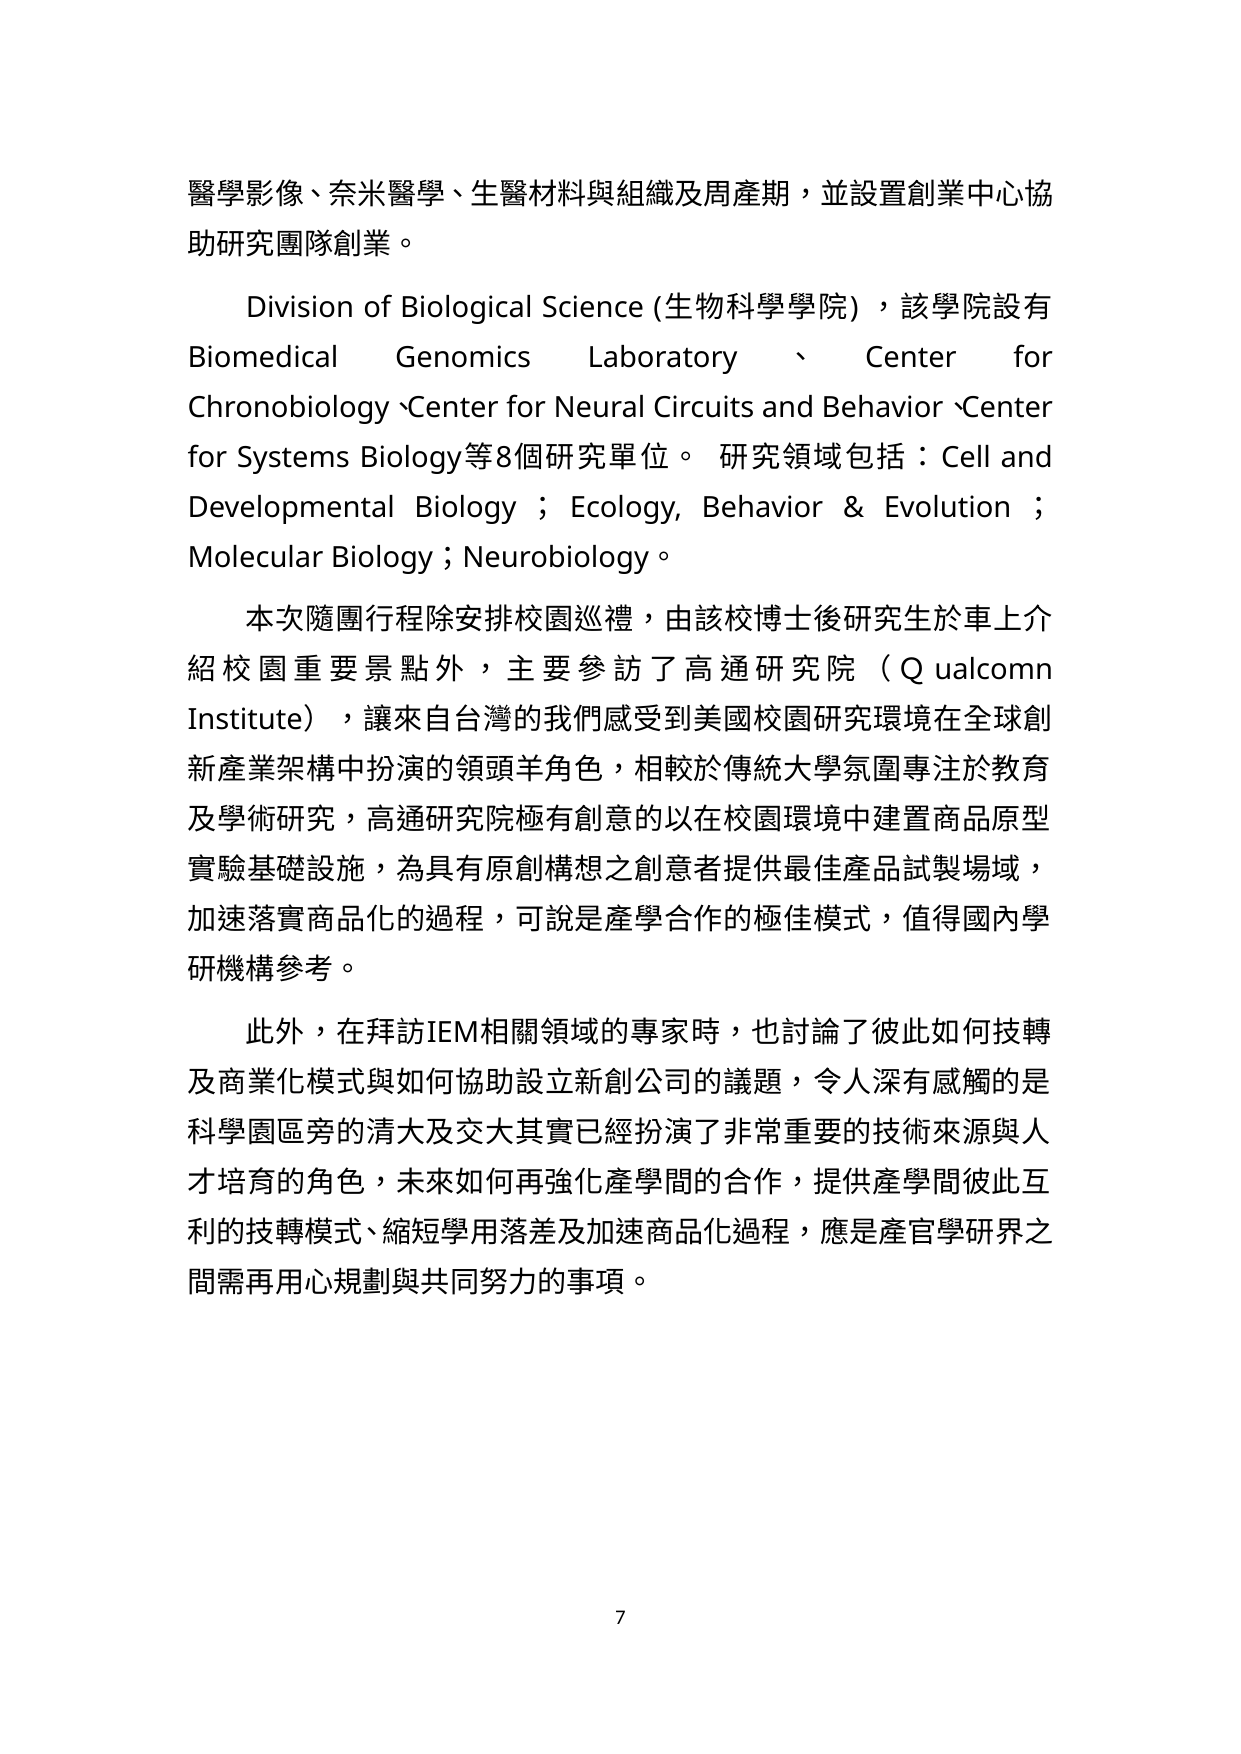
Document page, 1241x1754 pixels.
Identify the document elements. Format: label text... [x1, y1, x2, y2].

text 本次隨團行程除安排校園巡禮，由該校博士後研究生於車上介紹校園重要景點外，主要參訪了高通研究院（Ｑualcomn Institute），讓來自台灣的我們感受到美國校園研究環境在全球創新產業架構中扮演的領頭羊角色，相較於傳統大學氛圍專注於教育及學術研究，高通研究院極有創意的以在校園環境中建置商品原型實驗基礎設施，為具有原創構想之創意者提供最佳產品試製場域，加速落實商品化的過程，可說是產學合作的極佳模式，值得國內學研機構參考。 [187, 589, 1053, 989]
text Division of Biological Science (生物科學學院) ，該學院設有Biomedical Genomics Laboratory、Center for Chronobiology、Center for Neural Circuits and Behavior、Center for Systems Biology等8個研究單位。 研究領域包括：Cell and Developmental Biology；Ecology, Behavior & Evolution；Molecular Biology；Neurobiology。 [187, 277, 1053, 577]
text 此外，在拜訪IEM相關領域的專家時，也討論了彼此如何技轉及商業化模式與如何協助設立新創公司的議題，令人深有感觸的是科學園區旁的清大及交大其實已經扮演了非常重要的技術來源與人才培育的角色，未來如何再強化產學間的合作，提供產學間彼此互利的技轉模式、縮短學用落差及加速商品化過程，應是產官學研界之間需再用心規劃與共同努力的事項。 [187, 1002, 1053, 1302]
text IEM的研究領域包含：心臟、肌肉骨骼、視網膜、神經、醫療器材、醫學影像、奈米醫學、生醫材料與組織及周產期，並設置創業中心協助研究團隊創業。 [187, 164, 1053, 264]
